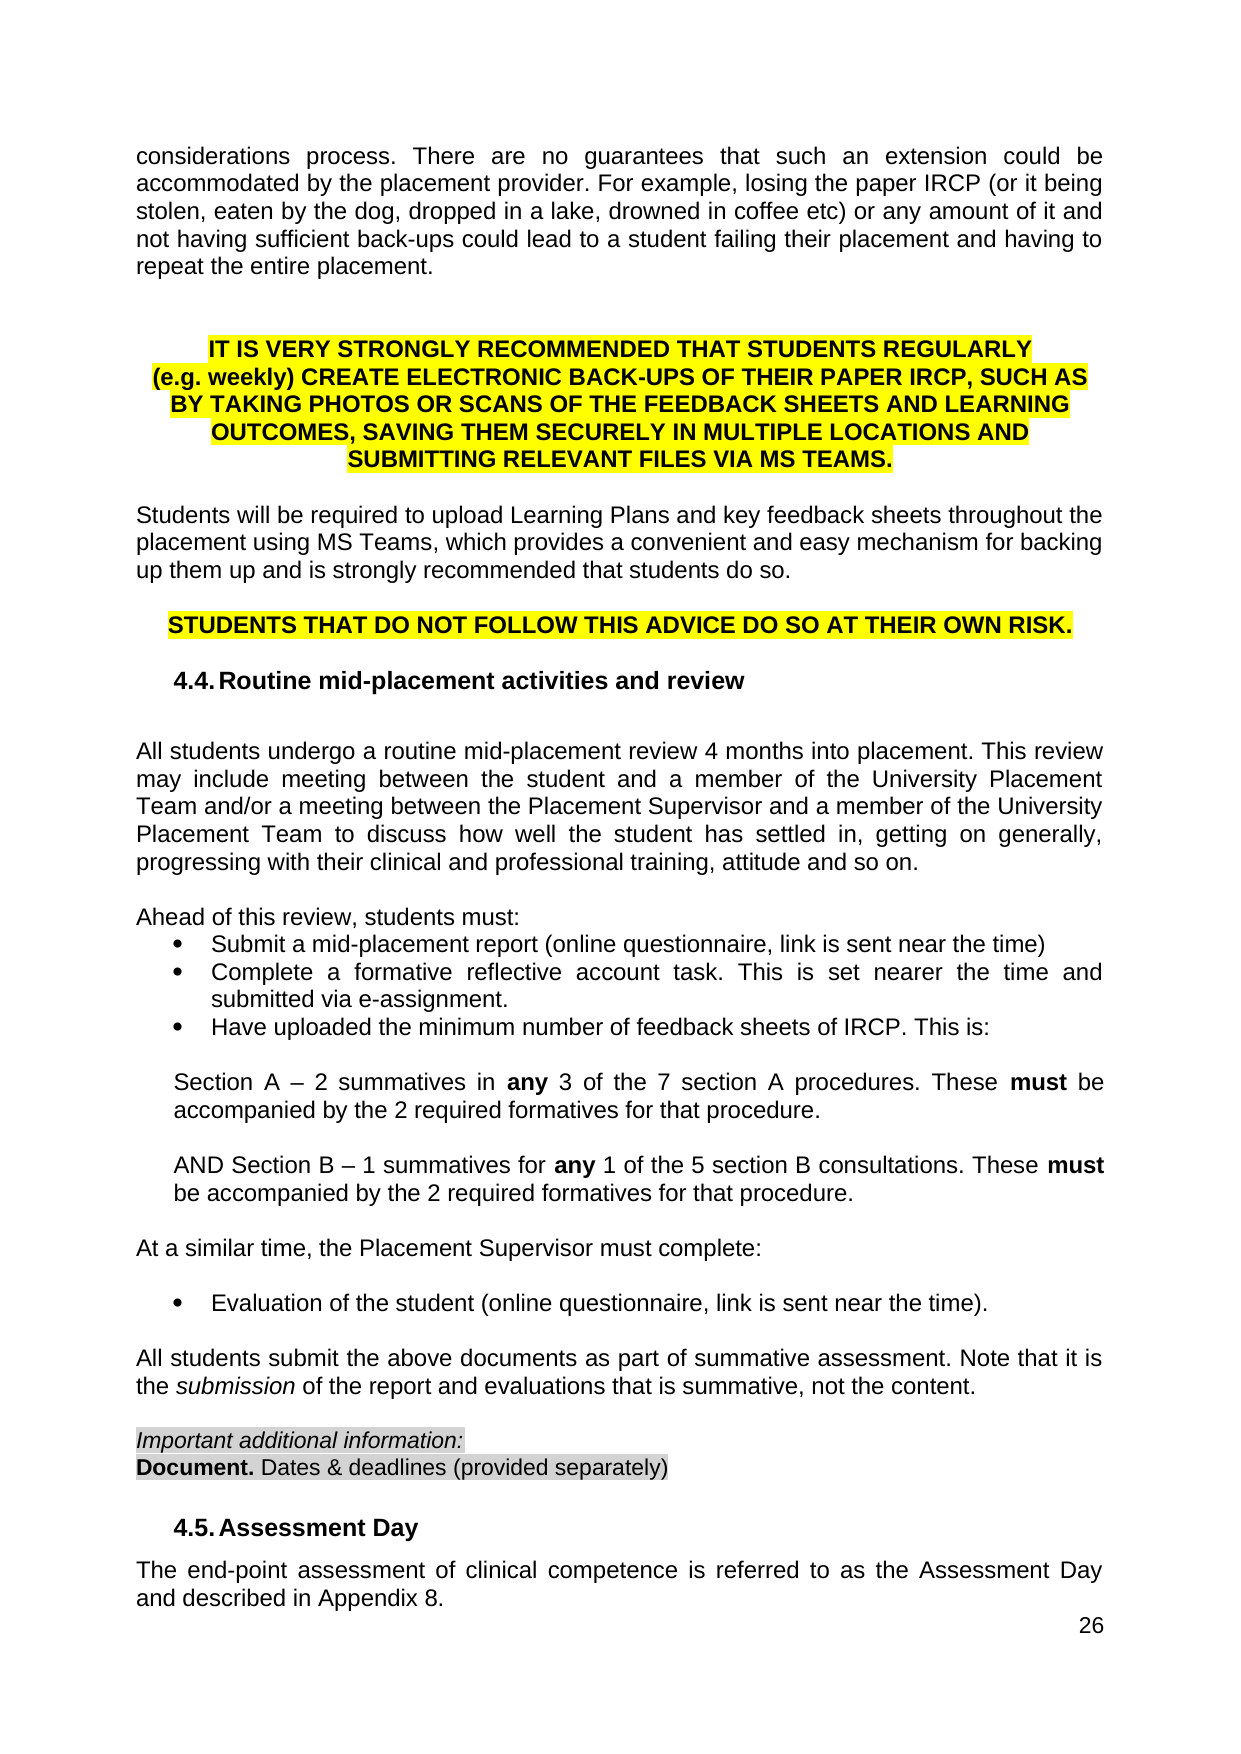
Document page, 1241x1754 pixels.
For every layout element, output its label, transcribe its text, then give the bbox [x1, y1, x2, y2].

text At a similar time, the Placement Supervisor must complete: [136, 1234, 1104, 1261]
text STUDENTS THAT DO NOT FOLLOW THIS ADVICE DO SO AT THEIR OWN RISK. [136, 611, 1104, 639]
list Complete a formative reflective account task. This is set nearer the time and submitted via e-assignment. [173, 958, 1104, 1013]
subtitle Routine mid-placement activities and review [173, 666, 1104, 695]
subtitle Assessment Day [173, 1513, 1104, 1542]
text All students undergo a routine mid-placement review 4 months into placement. This review may include meeting between the student and a member of the University Placement Team and/or a meeting between the Placement Supervisor and a member of the University Placement Team to discuss how well the student has settled in, getting on generally, progressing with their clinical and professional training, attitude and so on. [136, 737, 1104, 875]
text considerations process. There are no guarantees that such an extension could be accommodated by the placement provider. For example, losing the paper IRCP (or it being stolen, eaten by the dog, dropped in a lake, drowned in coffee etc) or any amount of it and not having sufficient back-ups could lead to a student failing their placement and having to repeat the entire placement. [136, 142, 1104, 280]
text Document. Dates & deadlines (provided separately) [136, 1453, 1104, 1480]
text The end-point assessment of clinical competence is referred to as the Assessment Day and described in Appendix 8. [136, 1556, 1104, 1612]
list Have uploaded the minimum number of feedback sheets of IRCP. This is: [173, 1013, 1104, 1041]
text All students submit the above documents as part of summative assessment. Note that it is the submission of the report and evaluations that is summative, not the content. [136, 1344, 1104, 1399]
text IT IS VERY STRONGLY RECOMMENDED THAT STUDENTS REGULARLY [136, 335, 1104, 363]
text (e.g. weekly) CREATE ELECTRONIC BACK-UPS OF THEIR PAPER IRCP, SUCH AS BY TAKING PHOTOS OR SCANS OF THE FEEDBACK SHEETS AND LEARNING OUTCOMES, SAVING THEM SECURELY IN MULTIPLE LOCATIONS AND SUBMITTING RELEVANT FILES VIA MS TEAMS. [136, 363, 1104, 473]
list Evaluation of the student (online questionnaire, link is sent near the time). [173, 1289, 1104, 1317]
list Submit a mid-placement report (online questionnaire, link is sent near the time) [173, 930, 1104, 958]
text Ahead of this review, students must: [136, 903, 1104, 930]
text Students will be required to upload Learning Plans and key feedback sheets throughout the placement using MS Teams, which provides a convenient and easy mechanism for backing up them up and is strongly recommended that students do so. [136, 501, 1104, 583]
text Important additional information: [136, 1427, 1104, 1453]
text Section A – 2 summatives in any 3 of the 7 section A procedures. These must be accompanied by the 2 required formatives for that procedure. [173, 1068, 1104, 1123]
text AND Section B – 1 summatives for any 1 of the 5 section B consultations. These must be accompanied by the 2 required formatives for that procedure. [173, 1151, 1104, 1206]
